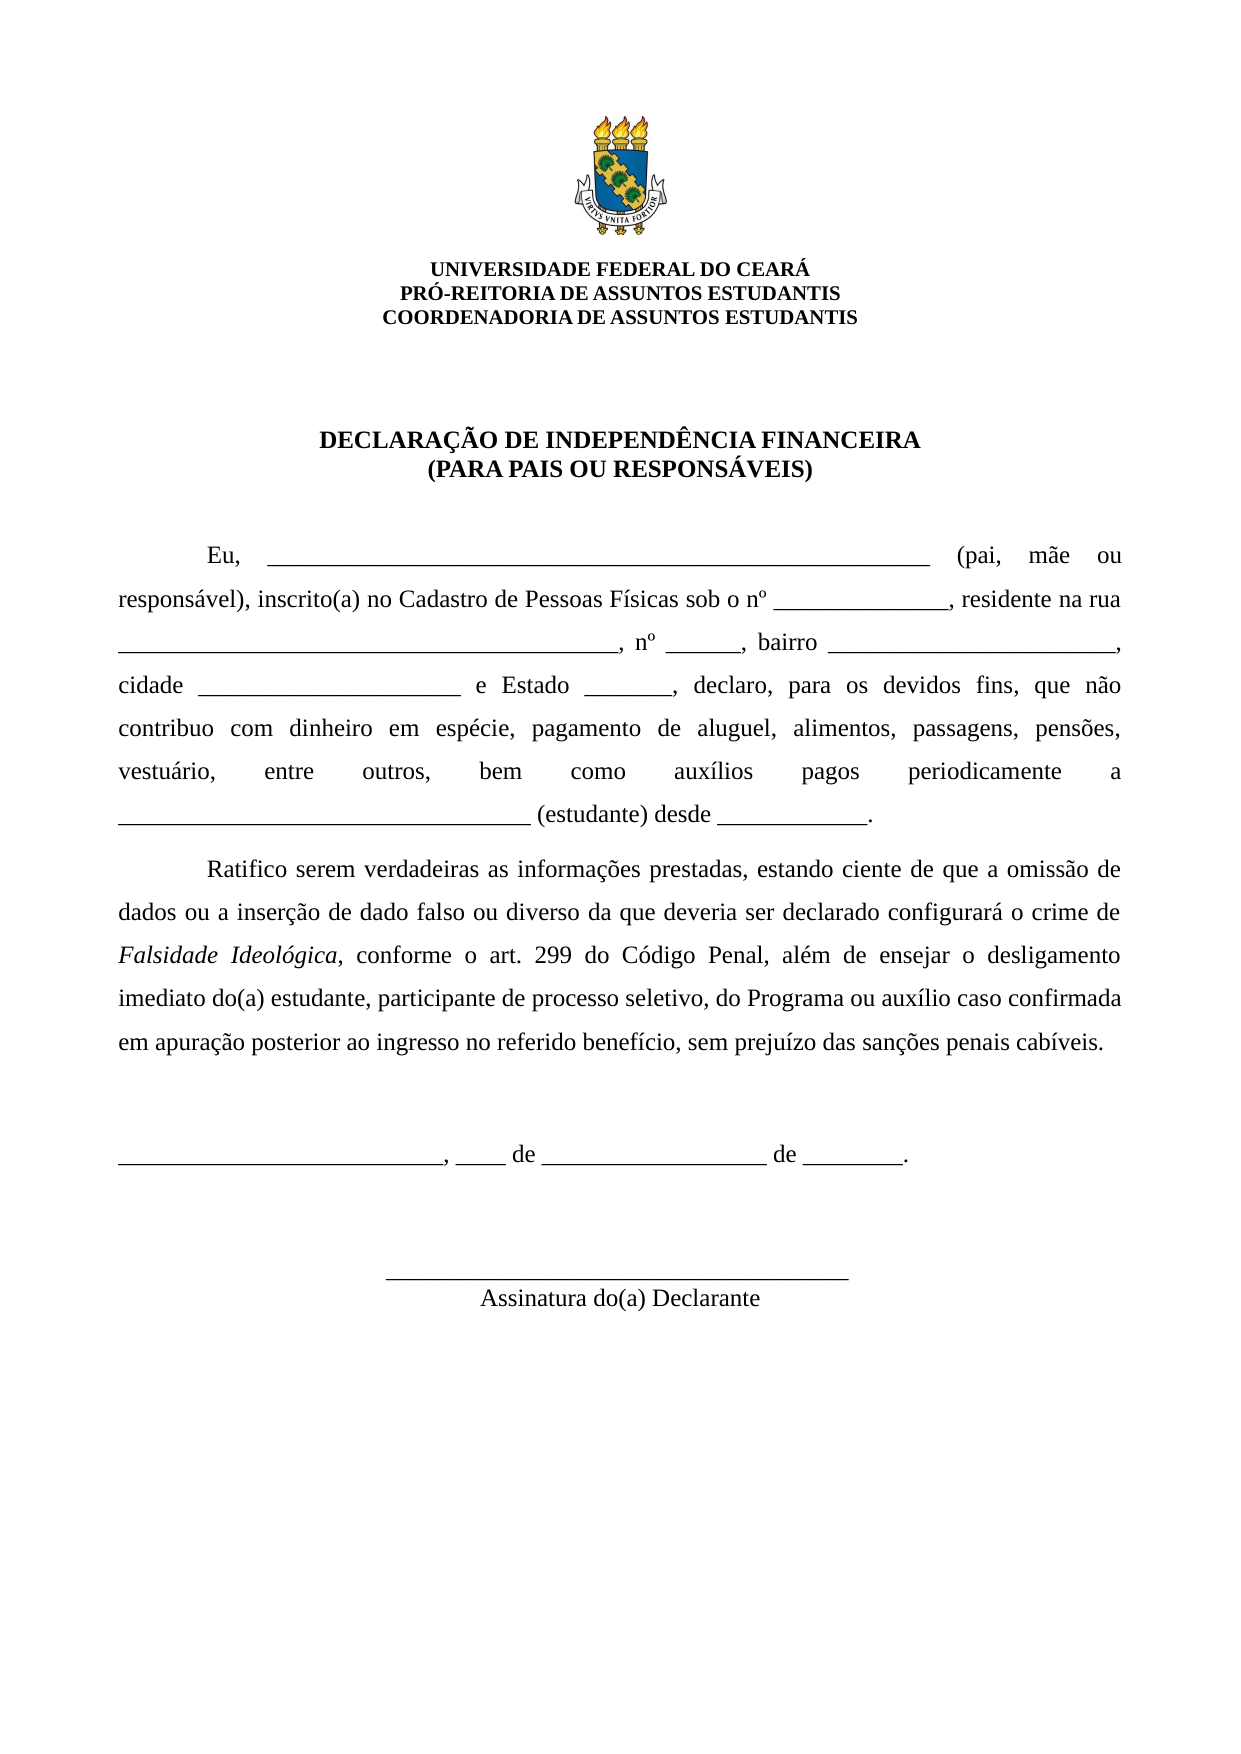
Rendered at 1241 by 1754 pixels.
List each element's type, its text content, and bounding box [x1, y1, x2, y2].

text Ratifico serem verdadeiras as informações prestadas, estando ciente de que a omissão de dados ou a inserção de dado falso ou diverso da que deveria ser declarado configurará o crime de Falsidade Ideológica, conforme o art. 299 do Código Penal, além de ensejar o desligamento imediato do(a) estudante, participante de processo seletivo, do Programa ou auxílio caso confirmada em apuração posterior ao ingresso no referido benefício, sem prejuízo das sanções penais cabíveis. [118, 854, 1122, 1055]
text COORDENADORIA DE ASSUNTOS ESTUDANTIS [118, 305, 1122, 329]
picture [569, 116, 671, 235]
text DECLARAÇÃO DE INDEPENDÊNCIA FINANCEIRA [118, 426, 1122, 454]
text UNIVERSIDADE FEDERAL DO CEARÁ [118, 257, 1122, 281]
text PRÓ-REITORIA DE ASSUNTOS ESTUDANTIS [118, 281, 1122, 305]
text Eu, _____________________________________________________ (pai, mãe ou responsável), inscrito(a) no Cadastro de Pessoas Físicas sob o nº ______________, residente na rua ________________________________________, nº ______, bairro _______________________, cidade _____________________ e Estado _______, declaro, para os devidos fins, que não contribuo com dinheiro em espécie, pagamento de aluguel, alimentos, passagens, pensões, vestuário, entre outros, bem como auxílios pagos periodicamente a _________________________________ (estudante) desde ____________. [118, 541, 1122, 828]
text (PARA PAIS OU RESPONSÁVEIS) [118, 454, 1122, 483]
text _____________________________________ [118, 1254, 1122, 1283]
text __________________________, ____ de __________________ de ________. [118, 1139, 1122, 1168]
text Assinatura do(a) Declarante [118, 1283, 1122, 1312]
